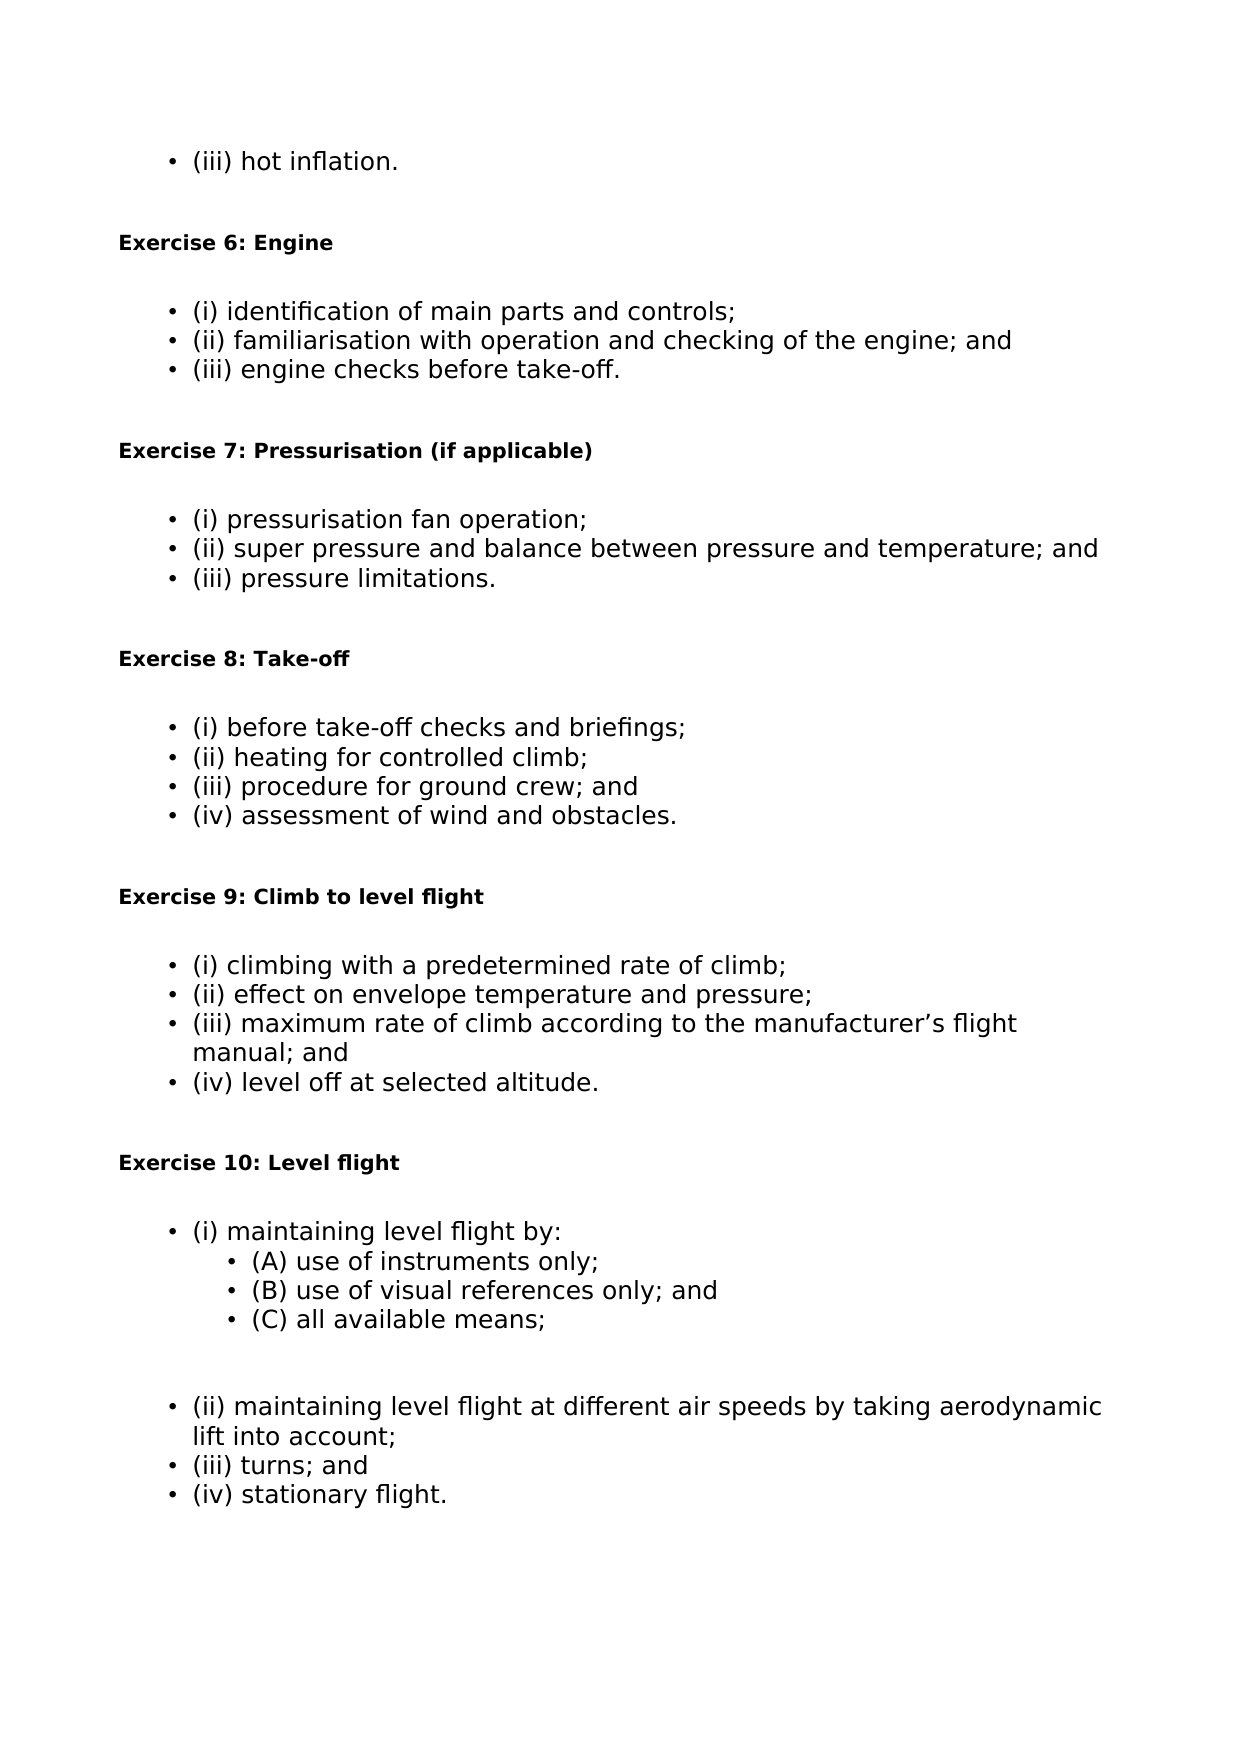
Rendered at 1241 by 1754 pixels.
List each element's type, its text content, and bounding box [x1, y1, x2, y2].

list (iii) hot inflation. [177, 147, 1122, 176]
list (ii) heating for controlled climb; [177, 743, 1122, 772]
list (ii) effect on envelope temperature and pressure; [177, 980, 1122, 1009]
list (iii) maximum rate of climb according to the manufacturer’s flight manual; and [177, 1009, 1122, 1068]
subtitle Exercise 7: Pressurisation (if applicable) [118, 439, 1122, 463]
list (B) use of visual references only; and [236, 1276, 1122, 1305]
list (iii) turns; and [177, 1451, 1122, 1480]
list (A) use of instruments only; [236, 1247, 1122, 1276]
list (iii) procedure for ground crew; and [177, 772, 1122, 801]
list (ii) maintaining level flight at different air speeds by taking aerodynamic lift into account; [177, 1393, 1122, 1451]
list (iv) stationary flight. [177, 1480, 1122, 1509]
subtitle Exercise 10: Level flight [118, 1151, 1122, 1176]
list (i) identification of main parts and controls; [177, 297, 1122, 326]
subtitle Exercise 6: Engine [118, 231, 1122, 255]
list (i) pressurisation fan operation; [177, 505, 1122, 534]
list (ii) familiarisation with operation and checking of the engine; and [177, 326, 1122, 356]
list (i) maintaining level flight by: [177, 1218, 1122, 1247]
list (i) before take-off checks and briefings; [177, 714, 1122, 743]
subtitle Exercise 8: Take-off [118, 647, 1122, 672]
list (iii) pressure limitations. [177, 564, 1122, 593]
list (ii) super pressure and balance between pressure and temperature; and [177, 534, 1122, 564]
list (iii) engine checks before take-off. [177, 356, 1122, 385]
list (iv) level off at selected altitude. [177, 1068, 1122, 1097]
list (i) climbing with a predetermined rate of climb; [177, 951, 1122, 980]
subtitle Exercise 9: Climb to level flight [118, 885, 1122, 909]
list [236, 118, 1122, 147]
list (C) all available means; [236, 1305, 1122, 1393]
list (iv) assessment of wind and obstacles. [177, 801, 1122, 830]
